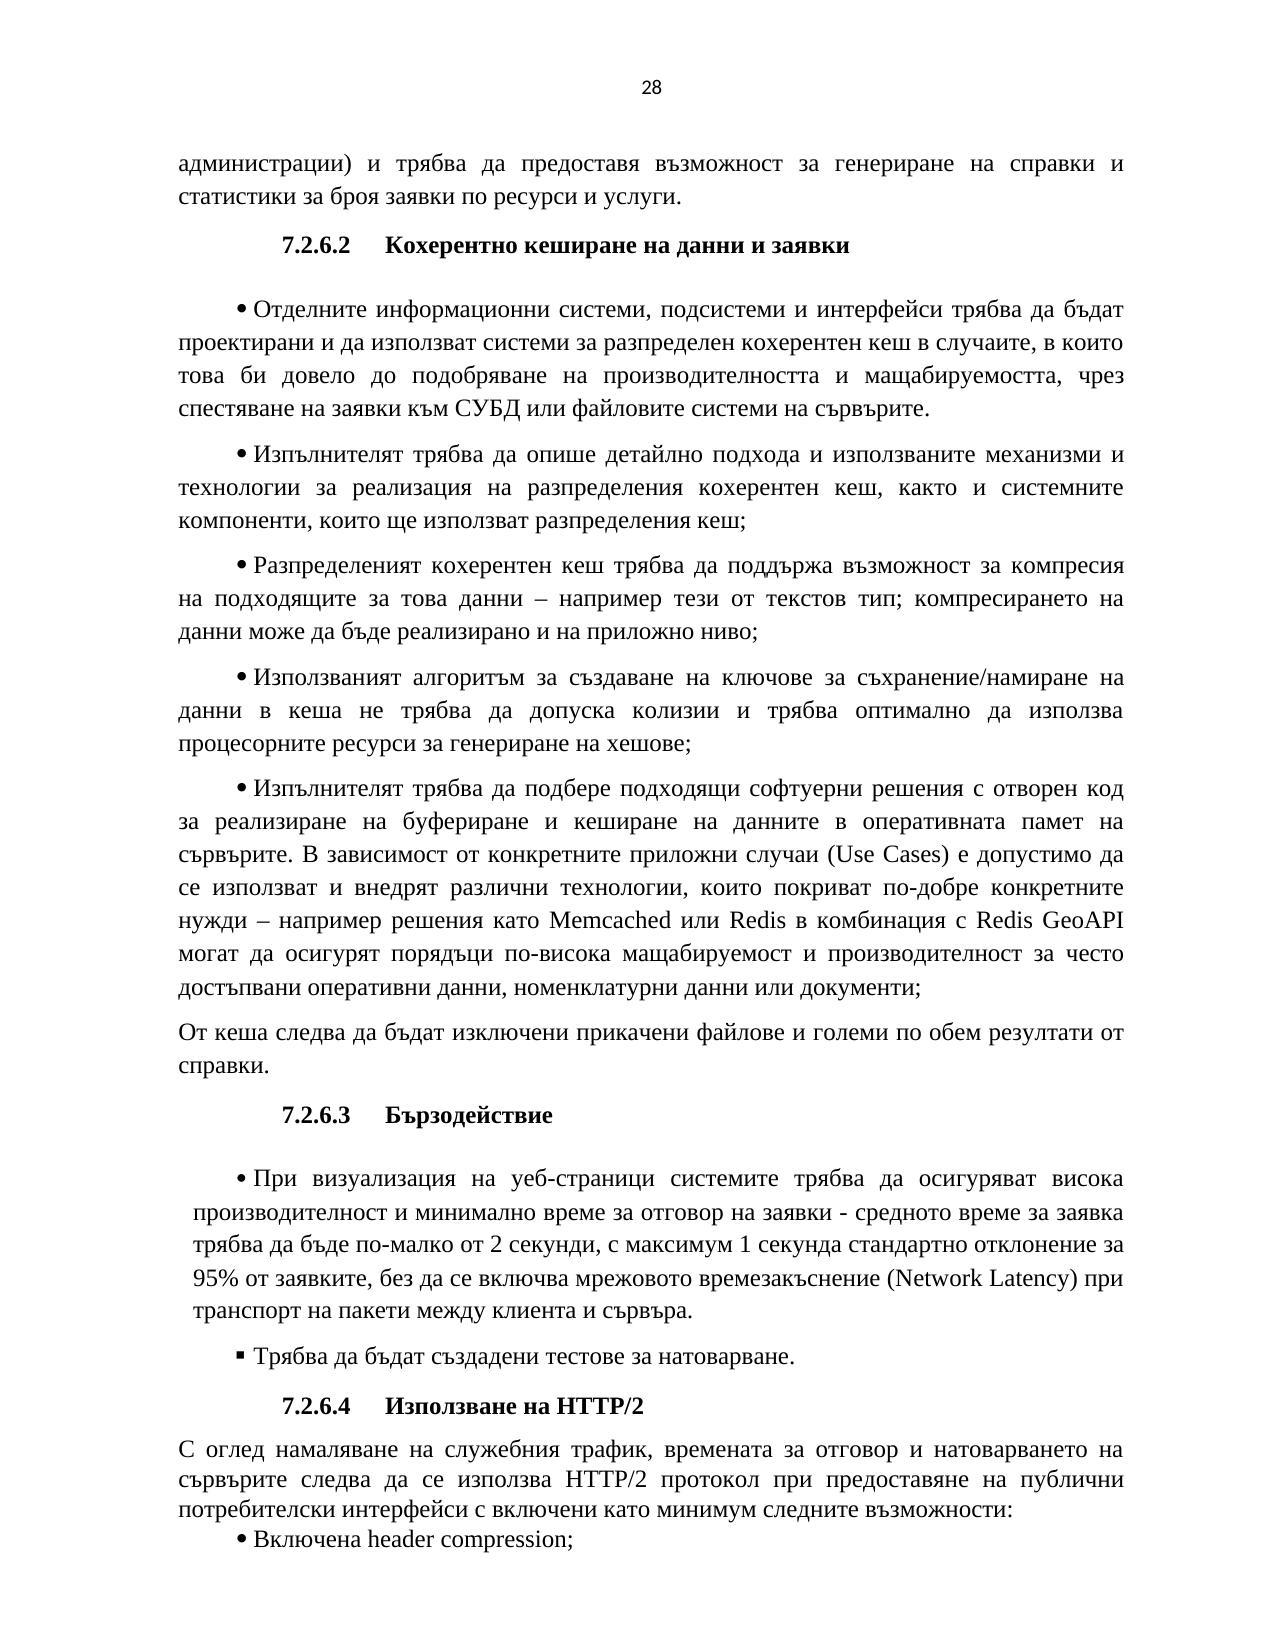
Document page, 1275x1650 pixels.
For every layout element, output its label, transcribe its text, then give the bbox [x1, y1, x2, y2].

text С оглед намаляване на служебния трафик, времената за отговор и натоварването на сървърите следва да се използва HTTP/2 протокол при предоставяне на публични потребителски интерфейси с включени като минимум следните възможности: [178, 1434, 1125, 1523]
subtitle Използване на HTTP/2 [282, 1391, 1125, 1419]
list Изпълнителят трябва да опише детайлно подхода и използваните механизми и технологии за реализация на разпределения кохерентен кеш, както и системните компоненти, които ще използват разпределения кеш; [178, 439, 1125, 533]
subtitle Бързодействие [282, 1100, 1125, 1128]
list При визуализация на уеб-страници системите трябва да осигуряват висока производителност и минимално време за отговор на заявки - средното време за заявка трябва да бъде по-малко от 2 секунди, с максимум 1 секунда стандартно отклонение за 95% от заявките, без да се включва мрежовото времезакъснение (Network Latency) при транспорт на пакети между клиента и сървъра. [193, 1163, 1125, 1324]
list Отделните информационни системи, подсистеми и интерфейси трябва да бъдат проектирани и да използват системи за разпределен кохерентен кеш в случаите, в които това би довело до подобряване на производителността и мащабируемостта, чрез спестяване на заявки към СУБД или файловите системи на сървърите. [178, 294, 1125, 422]
subtitle Кохерентно кеширане на данни и заявки [282, 230, 1125, 259]
list Изпълнителят трябва да подбере подходящи софтуерни решения с отворен код за реализиране на буфериране и кеширане на данните в оперативната памет на сървърите. В зависимост от конкретните приложни случаи (Use Cases) е допустимо да се използват и внедрят различни технологии, които покриват по-добре конкретните нужди – например решения като Memcached или Redis в комбинация с Redis GeoAPI могат да осигурят порядъци по-висока мащабируемост и производителност за често достъпвани оперативни данни, номенклатурни данни или документи; [178, 773, 1125, 1000]
list Включена header compression; [178, 1524, 1125, 1552]
list администрации) и трябва да предоставя възможност за генериране на справки и статистики за броя заявки по ресурси и услуги. [178, 148, 1125, 209]
list Разпределеният кохерентен кеш трябва да поддържа възможност за компресия на подходящите за това данни – например тези от текстов тип; компресирането на данни може да бъде реализирано и на приложно ниво; [178, 550, 1125, 645]
list Трябва да бъдат създадени тестове за натоварване. [178, 1341, 1125, 1370]
list Използваният алгоритъм за създаване на ключове за съхранение/намиране на данни в кеша не трябва да допуска колизии и трябва оптимално да използва процесорните ресурси за генериране на хешове; [178, 662, 1125, 757]
text От кеша следва да бъдат изключени прикачени файлове и големи по обем резултати от справки. [178, 1017, 1125, 1079]
